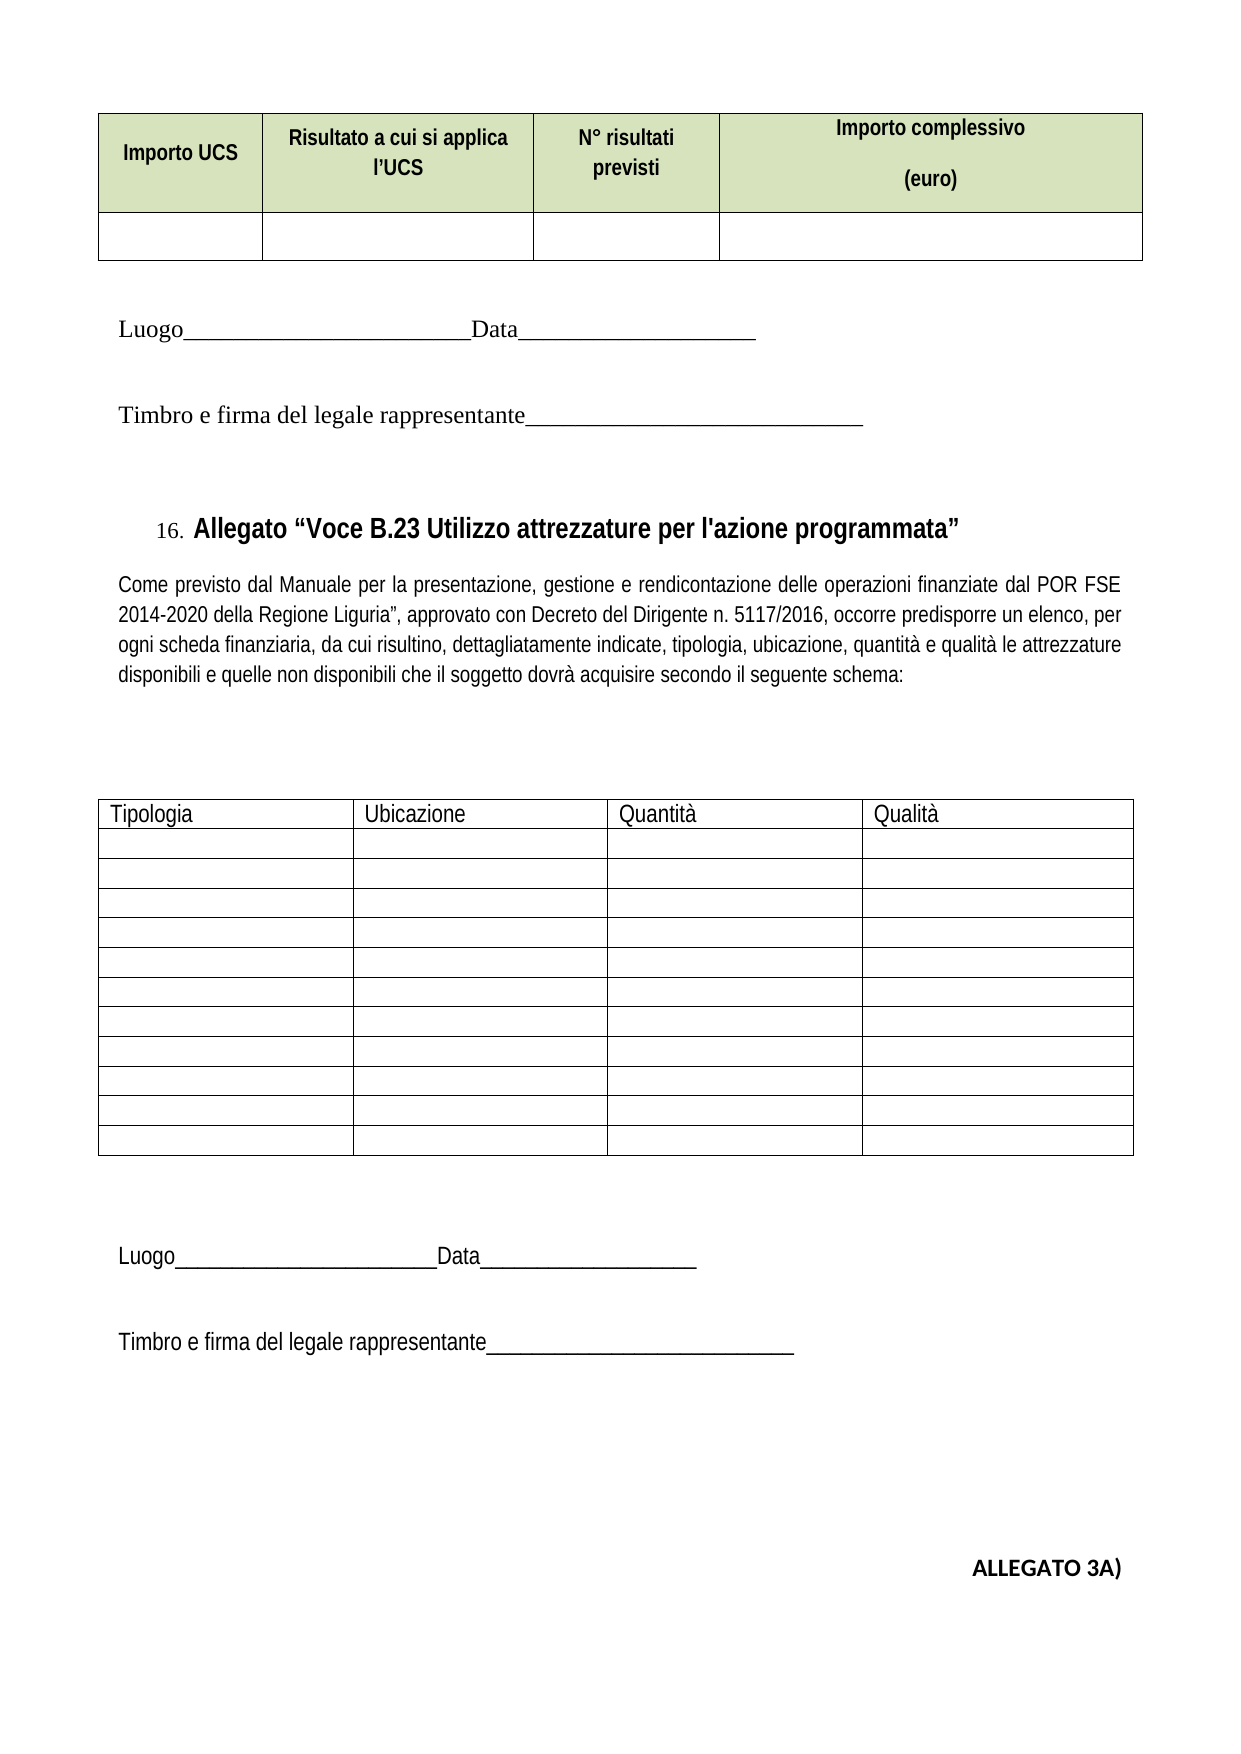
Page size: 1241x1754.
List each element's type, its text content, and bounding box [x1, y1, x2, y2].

table_cell [99, 918, 353, 947]
table_cell [608, 1067, 862, 1095]
table_header Qualità [863, 800, 1133, 828]
table_cell [863, 948, 1133, 977]
table_cell [99, 889, 353, 917]
table_cell [608, 1007, 862, 1036]
table_cell [99, 1126, 353, 1155]
table_header N° risultati previsti [534, 114, 719, 212]
table_cell [354, 1007, 607, 1036]
table_cell [863, 918, 1133, 947]
table_cell [354, 1067, 607, 1095]
table_cell [863, 889, 1133, 917]
table_cell [863, 1007, 1133, 1036]
table_cell [608, 1037, 862, 1066]
table_cell [608, 948, 862, 977]
table_cell [354, 978, 607, 1006]
table_cell [99, 1007, 353, 1036]
table_cell [720, 213, 1142, 260]
table_header Quantità [608, 800, 862, 828]
table_cell [354, 918, 607, 947]
text Luogo_______________________Data___________________ [118, 1241, 1122, 1270]
table_header Tipologia [99, 800, 353, 828]
table_cell [99, 859, 353, 887]
table_cell [99, 213, 262, 260]
table_cell [354, 1126, 607, 1155]
table_cell [99, 1067, 353, 1095]
table_cell [608, 829, 862, 858]
table_cell [608, 889, 862, 917]
table_cell [99, 948, 353, 977]
table_cell [608, 918, 862, 947]
table_header Risultato a cui si applica l’UCS [263, 114, 533, 212]
text Luogo_______________________Data___________________ [118, 314, 1122, 343]
text Timbro e firma del legale rappresentante___________________________ [118, 1327, 1122, 1356]
table_cell [608, 1096, 862, 1125]
table_cell [863, 829, 1133, 858]
table_cell [608, 978, 862, 1006]
table_cell [863, 978, 1133, 1006]
table_cell [608, 1126, 862, 1155]
table_cell [863, 1096, 1133, 1125]
table_cell [863, 1067, 1133, 1095]
text Come previsto dal Manuale per la presentazione, gestione e rendicontazione delle operazioni finanziate dal POR FSE 2014-2020 della Regione Liguria”, approvato con Decreto del Dirigente n. 5117/2016, occorre predisporre un elenco, per ogni scheda finanziaria, da cui risultino, dettagliatamente indicate, tipologia, ubicazione, quantità e qualità le attrezzature disponibili e quelle non disponibili che il soggetto dovrà acquisire secondo il seguente schema: [118, 571, 1122, 688]
table_header Ubicazione [354, 800, 607, 828]
table_cell [99, 829, 353, 858]
table_cell [99, 1096, 353, 1125]
table_cell [534, 213, 719, 260]
table_cell [354, 1037, 607, 1066]
table_cell [99, 1037, 353, 1066]
table_cell [354, 948, 607, 977]
table_cell [354, 1096, 607, 1125]
table_cell [863, 859, 1133, 887]
table_cell [863, 1037, 1133, 1066]
text Timbro e firma del legale rappresentante___________________________ [118, 400, 1122, 429]
table_cell [354, 889, 607, 917]
table_cell [99, 978, 353, 1006]
table_cell [863, 1126, 1133, 1155]
table_cell [263, 213, 533, 260]
table_header Importo complessivo (euro) [720, 114, 1142, 212]
table_cell [608, 859, 862, 887]
table_cell [354, 859, 607, 887]
table_cell [354, 829, 607, 858]
list Allegato “Voce B.23 Utilizzo attrezzature per l'azione programmata” [156, 512, 1122, 545]
text ALLEGATO 3A) [118, 1553, 1122, 1583]
table_header Importo UCS [99, 114, 262, 212]
